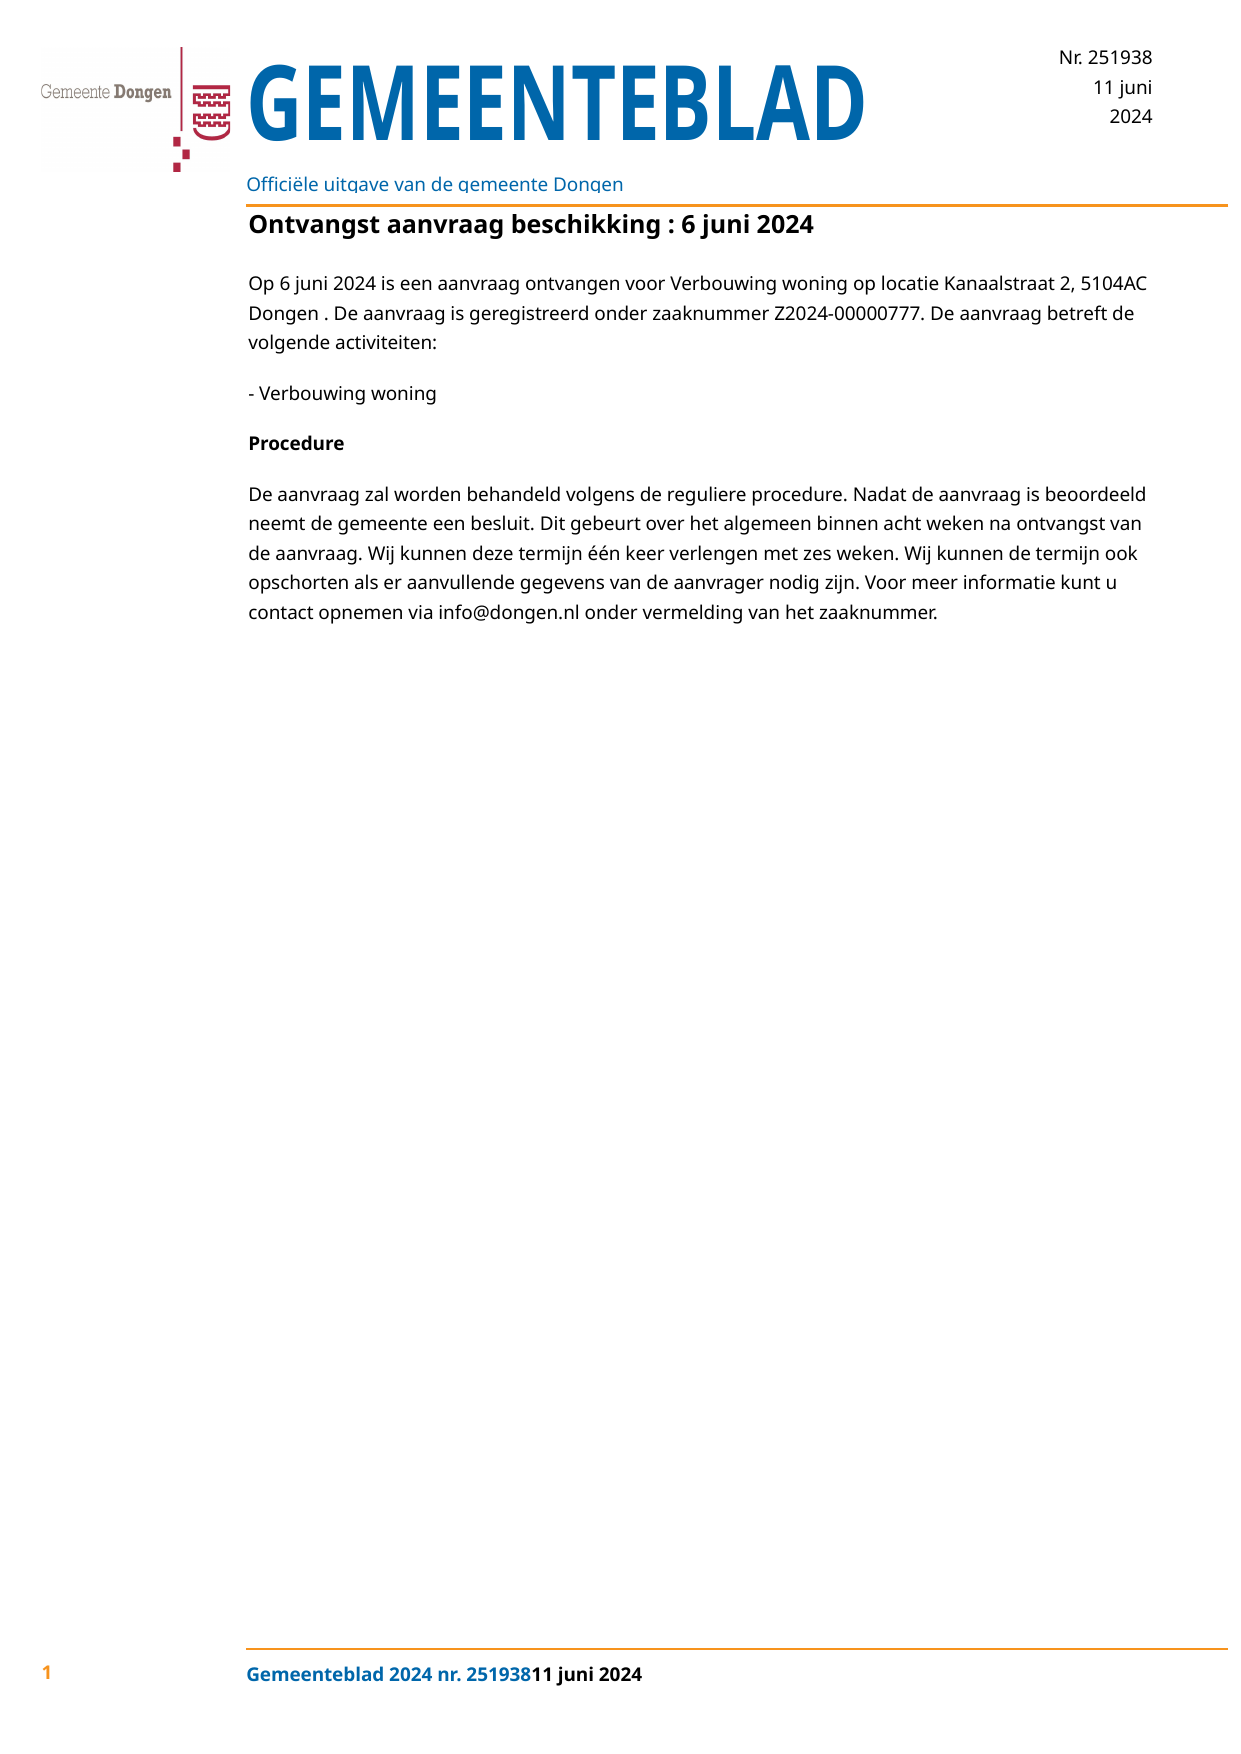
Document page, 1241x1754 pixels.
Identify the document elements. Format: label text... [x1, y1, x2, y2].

text Ontvangst aanvraag beschikking : 6 juni 2024 [248, 207, 1152, 241]
text Procedure [248, 430, 1152, 456]
picture [41, 47, 231, 172]
text - Verbouwing woning [248, 380, 1152, 406]
text De aanvraag zal worden behandeld volgens de reguliere procedure. Nadat de aanvraag is beoordeeld neemt de gemeente een besluit. Dit gebeurt over het algemeen binnen acht weken na ontvangst van de aanvraag. Wij kunnen deze termijn één keer verlengen met zes weken. Wij kunnen de termijn ook opschorten als er aanvullende gegevens van de aanvrager nodig zijn. Voor meer informatie kunt u contact opnemen via info@dongen.nl onder vermelding van het zaaknummer. [248, 481, 1152, 625]
text Op 6 juni 2024 is een aanvraag ontvangen voor Verbouwing woning op locatie Kanaalstraat 2, 5104AC Dongen . De aanvraag is geregistreerd onder zaaknummer Z2024-00000777. De aanvraag betreft de volgende activiteiten: [248, 270, 1152, 355]
